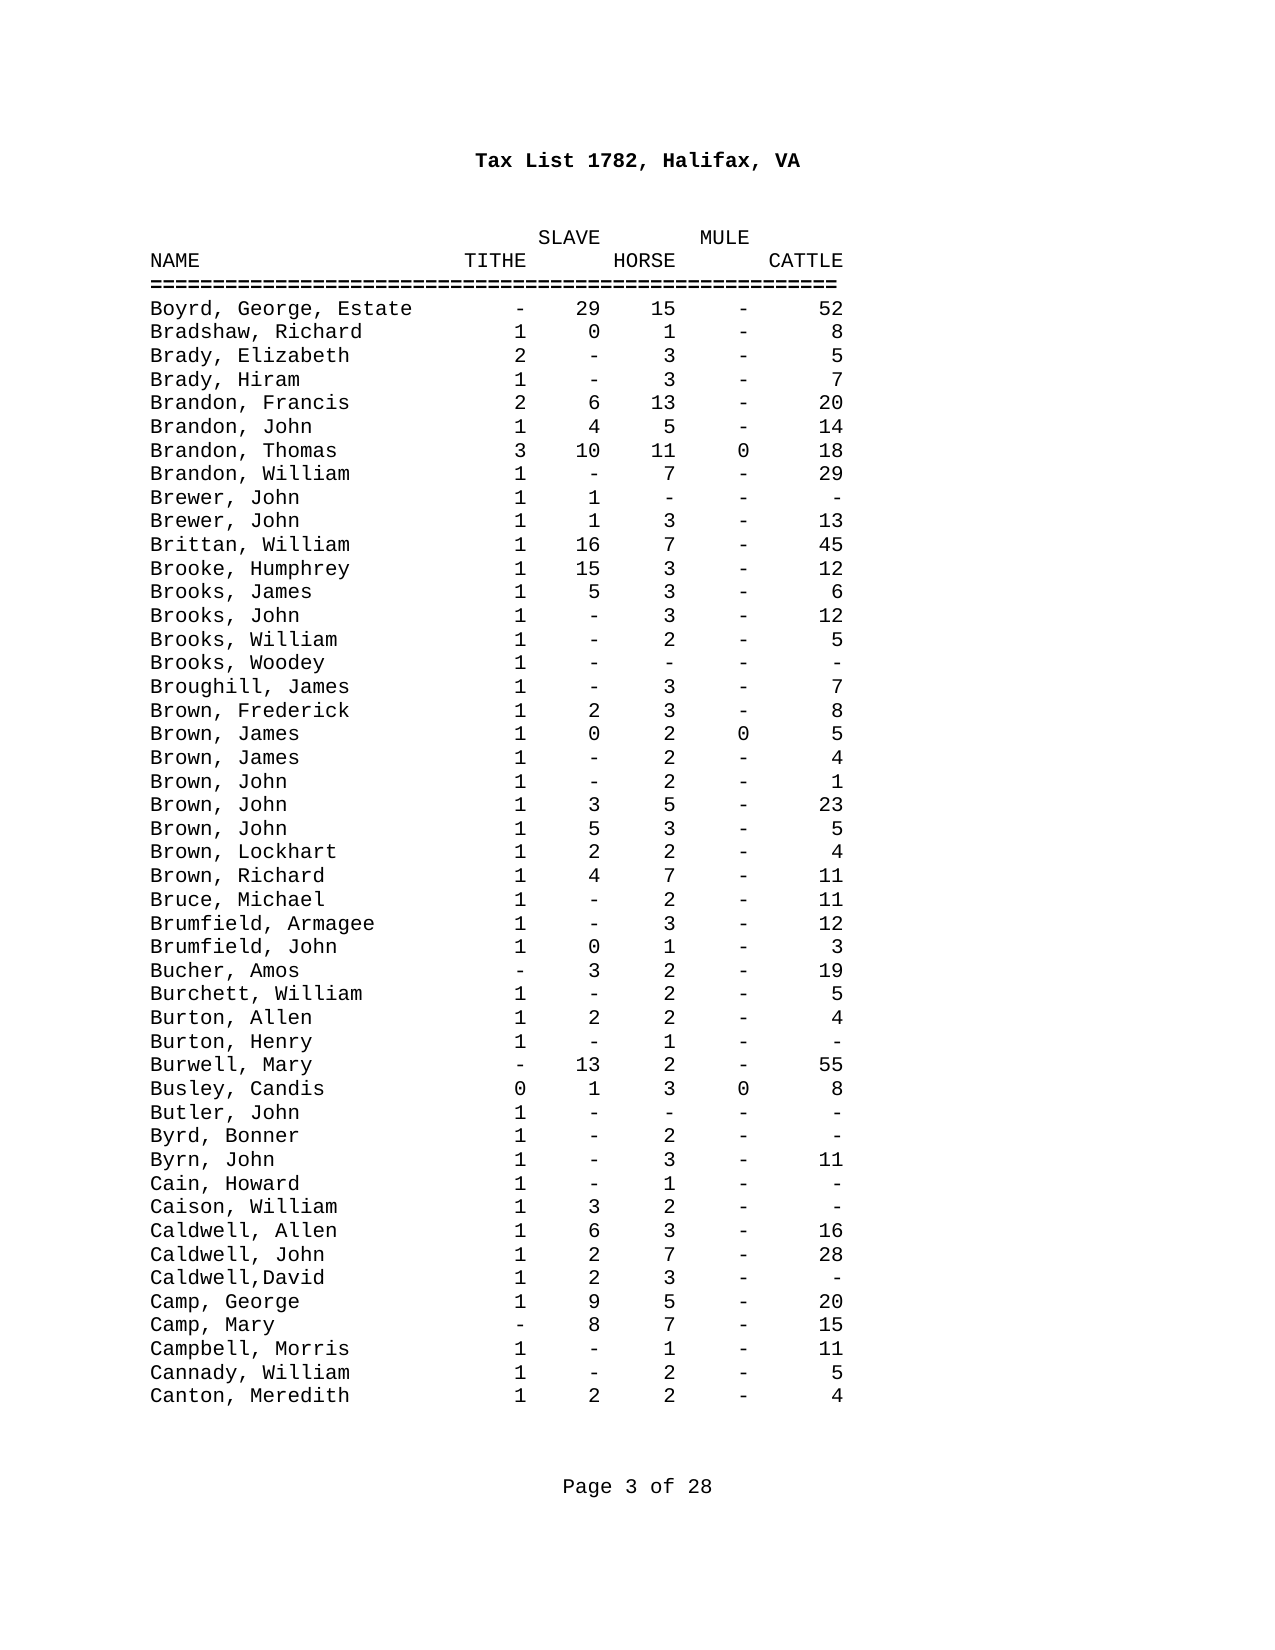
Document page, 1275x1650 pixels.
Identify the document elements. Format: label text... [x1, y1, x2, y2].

text Burton, Allen 1 2 2 - 4 [150, 1007, 1125, 1031]
text Brooks, James 1 5 3 - 6 [150, 581, 1125, 605]
text Brown, James 1 0 2 0 5 [150, 723, 1125, 747]
text NAME TITHE HORSE CATTLE [150, 250, 1125, 274]
text Caldwell,David 1 2 3 - - [150, 1267, 1125, 1291]
text Brown, James 1 - 2 - 4 [150, 747, 1125, 771]
text Brooks, Woodey 1 - - - - [150, 652, 1125, 676]
text Brewer, John 1 1 - - - [150, 487, 1125, 511]
text Cannady, William 1 - 2 - 5 [150, 1362, 1125, 1385]
text Caison, William 1 3 2 - - [150, 1196, 1125, 1220]
text Brandon, William 1 - 7 - 29 [150, 463, 1125, 487]
text Burchett, William 1 - 2 - 5 [150, 983, 1125, 1007]
text Brown, John 1 - 2 - 1 [150, 771, 1125, 794]
text Brown, John 1 3 5 - 23 [150, 794, 1125, 818]
text Brumfield, Armagee 1 - 3 - 12 [150, 912, 1125, 936]
text Caldwell, Allen 1 6 3 - 16 [150, 1220, 1125, 1243]
text Bruce, Michael 1 - 2 - 11 [150, 889, 1125, 912]
text Brooks, John 1 - 3 - 12 [150, 605, 1125, 629]
text Brown, Lockhart 1 2 2 - 4 [150, 842, 1125, 865]
text Cain, Howard 1 - 1 - - [150, 1173, 1125, 1196]
text Byrd, Bonner 1 - 2 - - [150, 1125, 1125, 1149]
text Camp, Mary - 8 7 - 15 [150, 1314, 1125, 1338]
text Brown, Frederick 1 2 3 - 8 [150, 700, 1125, 723]
text Brady, Elizabeth 2 - 3 - 5 [150, 345, 1125, 369]
text Brittan, William 1 16 7 - 45 [150, 534, 1125, 558]
text Butler, John 1 - - - - [150, 1102, 1125, 1125]
text Bucher, Amos - 3 2 - 19 [150, 960, 1125, 983]
text Brooks, William 1 - 2 - 5 [150, 629, 1125, 652]
text SLAVE MULE [150, 227, 1125, 250]
text Brown, John 1 5 3 - 5 [150, 818, 1125, 842]
text Boyrd, George, Estate - 29 15 - 52 [150, 298, 1125, 321]
text Burton, Henry 1 - 1 - - [150, 1031, 1125, 1054]
text Broughill, James 1 - 3 - 7 [150, 676, 1125, 700]
text Byrn, John 1 - 3 - 11 [150, 1149, 1125, 1173]
text Brandon, Thomas 3 10 11 0 18 [150, 439, 1125, 463]
text Caldwell, John 1 2 7 - 28 [150, 1243, 1125, 1267]
text Camp, George 1 9 5 - 20 [150, 1291, 1125, 1314]
text Brewer, John 1 1 3 - 13 [150, 511, 1125, 534]
text Brumfield, John 1 0 1 - 3 [150, 936, 1125, 960]
text Brooke, Humphrey 1 15 3 - 12 [150, 558, 1125, 581]
text Bradshaw, Richard 1 0 1 - 8 [150, 321, 1125, 345]
text Busley, Candis 0 1 3 0 8 [150, 1078, 1125, 1102]
text Canton, Meredith 1 2 2 - 4 [150, 1385, 1125, 1409]
text Campbell, Morris 1 - 1 - 11 [150, 1338, 1125, 1362]
text ======================================================= [150, 274, 1125, 298]
text Brady, Hiram 1 - 3 - 7 [150, 369, 1125, 392]
text Brandon, John 1 4 5 - 14 [150, 416, 1125, 439]
text Brown, Richard 1 4 7 - 11 [150, 865, 1125, 889]
text Burwell, Mary - 13 2 - 55 [150, 1054, 1125, 1078]
text Brandon, Francis 2 6 13 - 20 [150, 392, 1125, 416]
